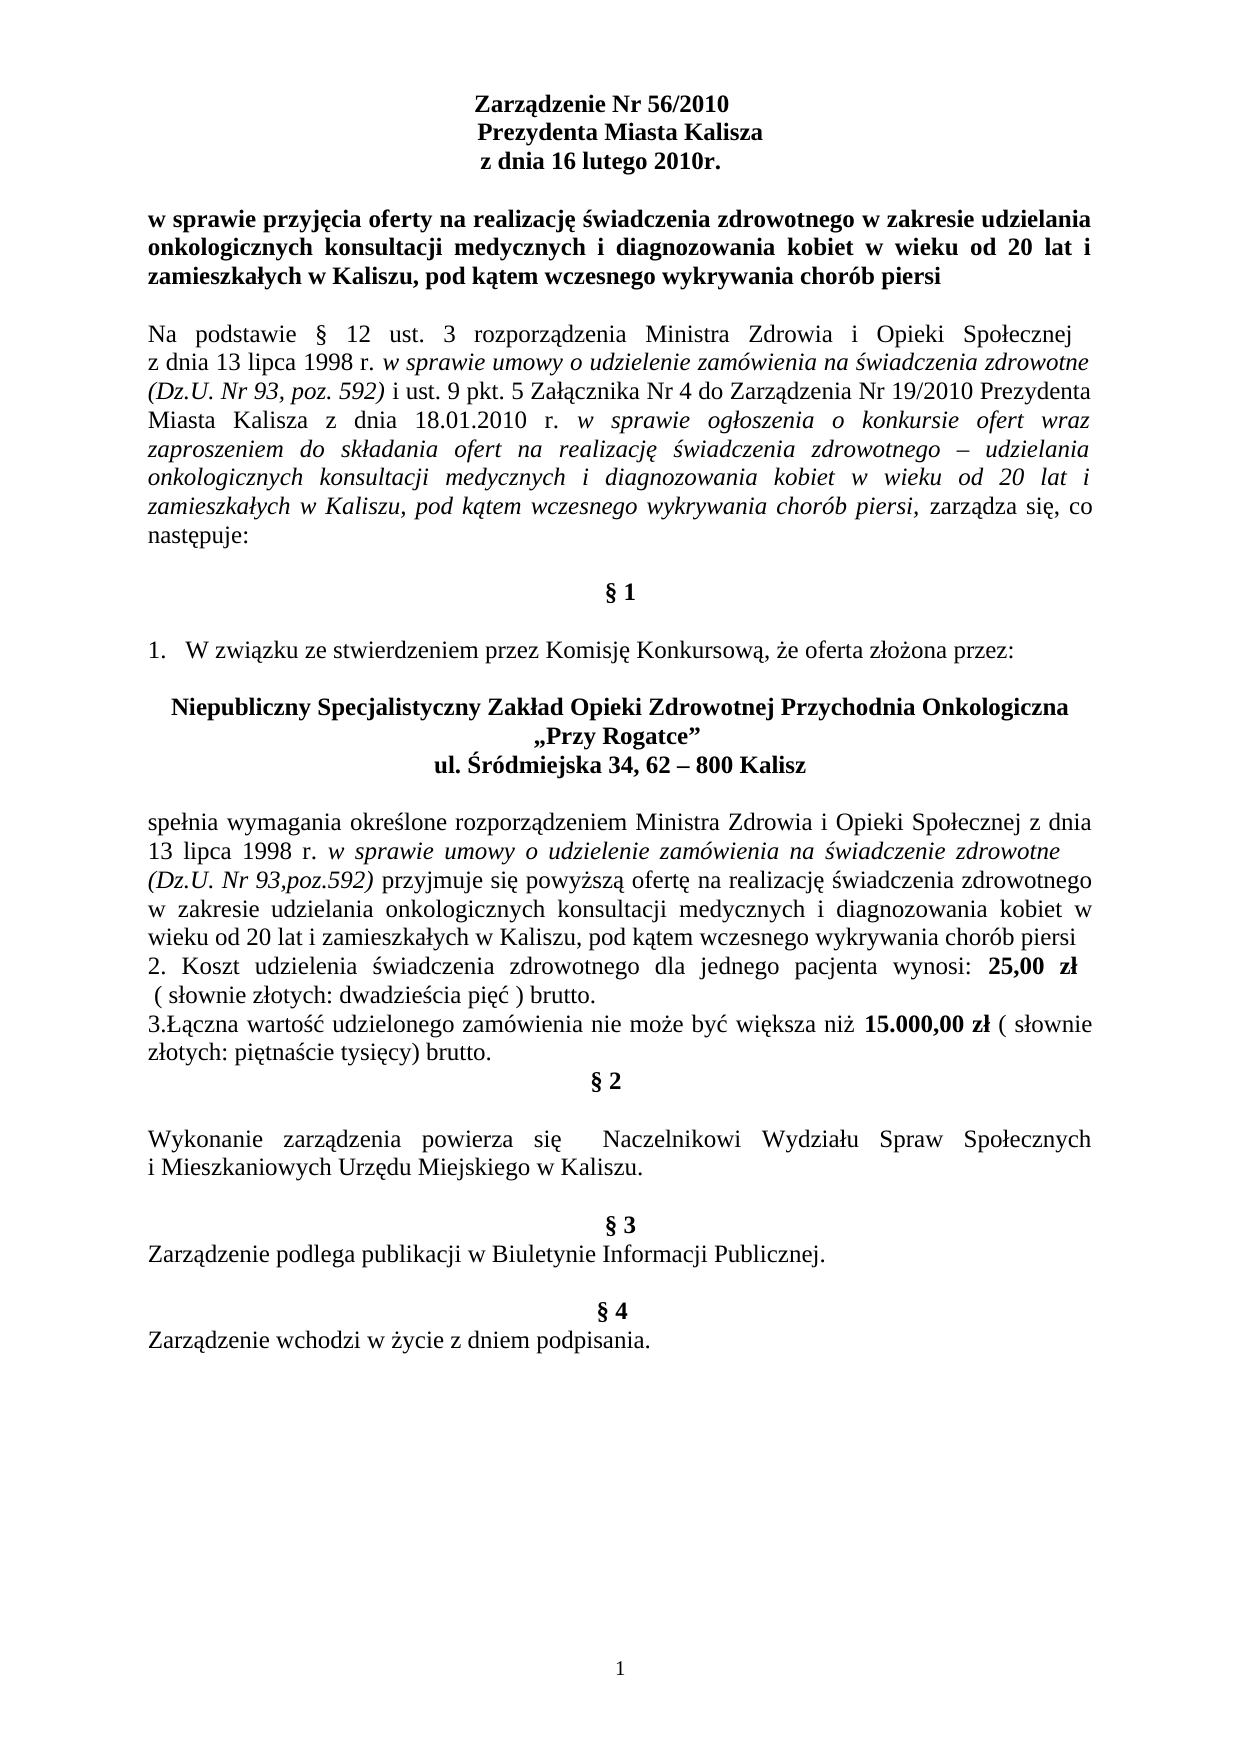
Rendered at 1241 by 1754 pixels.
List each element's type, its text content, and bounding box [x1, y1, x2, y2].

text 2. Koszt udzielenia świadczenia zdrowotnego dla jednego pacjenta wynosi: 25,00 zł ( słownie złotych: dwadzieścia pięć ) brutto. [148, 951, 1092, 1009]
text w sprawie przyjęcia oferty na realizację świadczenia zdrowotnego w zakresie udzielania onkologicznych konsultacji medycznych i diagnozowania kobiet w wieku od 20 lat i zamieszkałych w Kaliszu, pod kątem wczesnego wykrywania chorób piersi [148, 204, 1093, 290]
list W związku ze stwierdzeniem przez Komisję Konkursową, że oferta złożona przez: [148, 635, 1092, 664]
text ul. Śródmiejska 34, 62 – 800 Kalisz [148, 750, 1092, 779]
text Zarządzenie podlega publikacji w Biuletynie Informacji Publicznej. [148, 1239, 1092, 1267]
text § 2 [590, 1066, 1092, 1095]
text Zarządzenie Nr 56/2010 [369, 89, 1092, 117]
text spełnia wymagania określone rozporządzeniem Ministra Zdrowia i Opieki Społecznej z dnia 13 lipca 1998 r. w sprawie umowy o udzielenie zamówienia na świadczenie zdrowotne (Dz.U. Nr 93,poz.592) przyjmuje się powyższą ofertę na realizację świadczenia zdrowotnego w zakresie udzielania onkologicznych konsultacji medycznych i diagnozowania kobiet w wieku od 20 lat i zamieszkałych w Kaliszu, pod kątem wczesnego wykrywania chorób piersi [148, 807, 1092, 951]
text § 4 [590, 1296, 1092, 1325]
text § 3 [148, 1210, 1092, 1239]
text „Przy Rogatce” [148, 721, 1092, 750]
text Na podstawie § 12 ust. 3 rozporządzenia Ministra Zdrowia i Opieki Społecznej z dnia 13 lipca 1998 r. w sprawie umowy o udzielenie zamówienia na świadczenia zdrowotne (Dz.U. Nr 93, poz. 592) i ust. 9 pkt. 5 Załącznika Nr 4 do Zarządzenia Nr 19/2010 Prezydenta Miasta Kalisza z dnia 18.01.2010 r. w sprawie ogłoszenia o konkursie ofert wraz zaproszeniem do składania ofert na realizację świadczenia zdrowotnego – udzielania onkologicznych konsultacji medycznych i diagnozowania kobiet w wieku od 20 lat i zamieszkałych w Kaliszu, pod kątem wczesnego wykrywania chorób piersi, zarządza się, co następuje: [148, 319, 1093, 549]
text Prezydenta Miasta Kalisza [148, 117, 1092, 146]
text 3.Łączna wartość udzielonego zamówienia nie może być większa niż 15.000,00 zł ( słownie złotych: piętnaście tysięcy) brutto. [148, 1009, 1092, 1066]
text Zarządzenie wchodzi w życie z dniem podpisania. [148, 1325, 1092, 1354]
text § 1 [148, 577, 1092, 606]
text Niepubliczny Specjalistyczny Zakład Opieki Zdrowotnej Przychodnia Onkologiczna [148, 692, 1092, 721]
text Wykonanie zarządzenia powierza się Naczelnikowi Wydziału Spraw Społecznych i Mieszkaniowych Urzędu Miejskiego w Kaliszu. [148, 1124, 1092, 1181]
text z dnia 16 lutego 2010r. [443, 146, 1092, 175]
